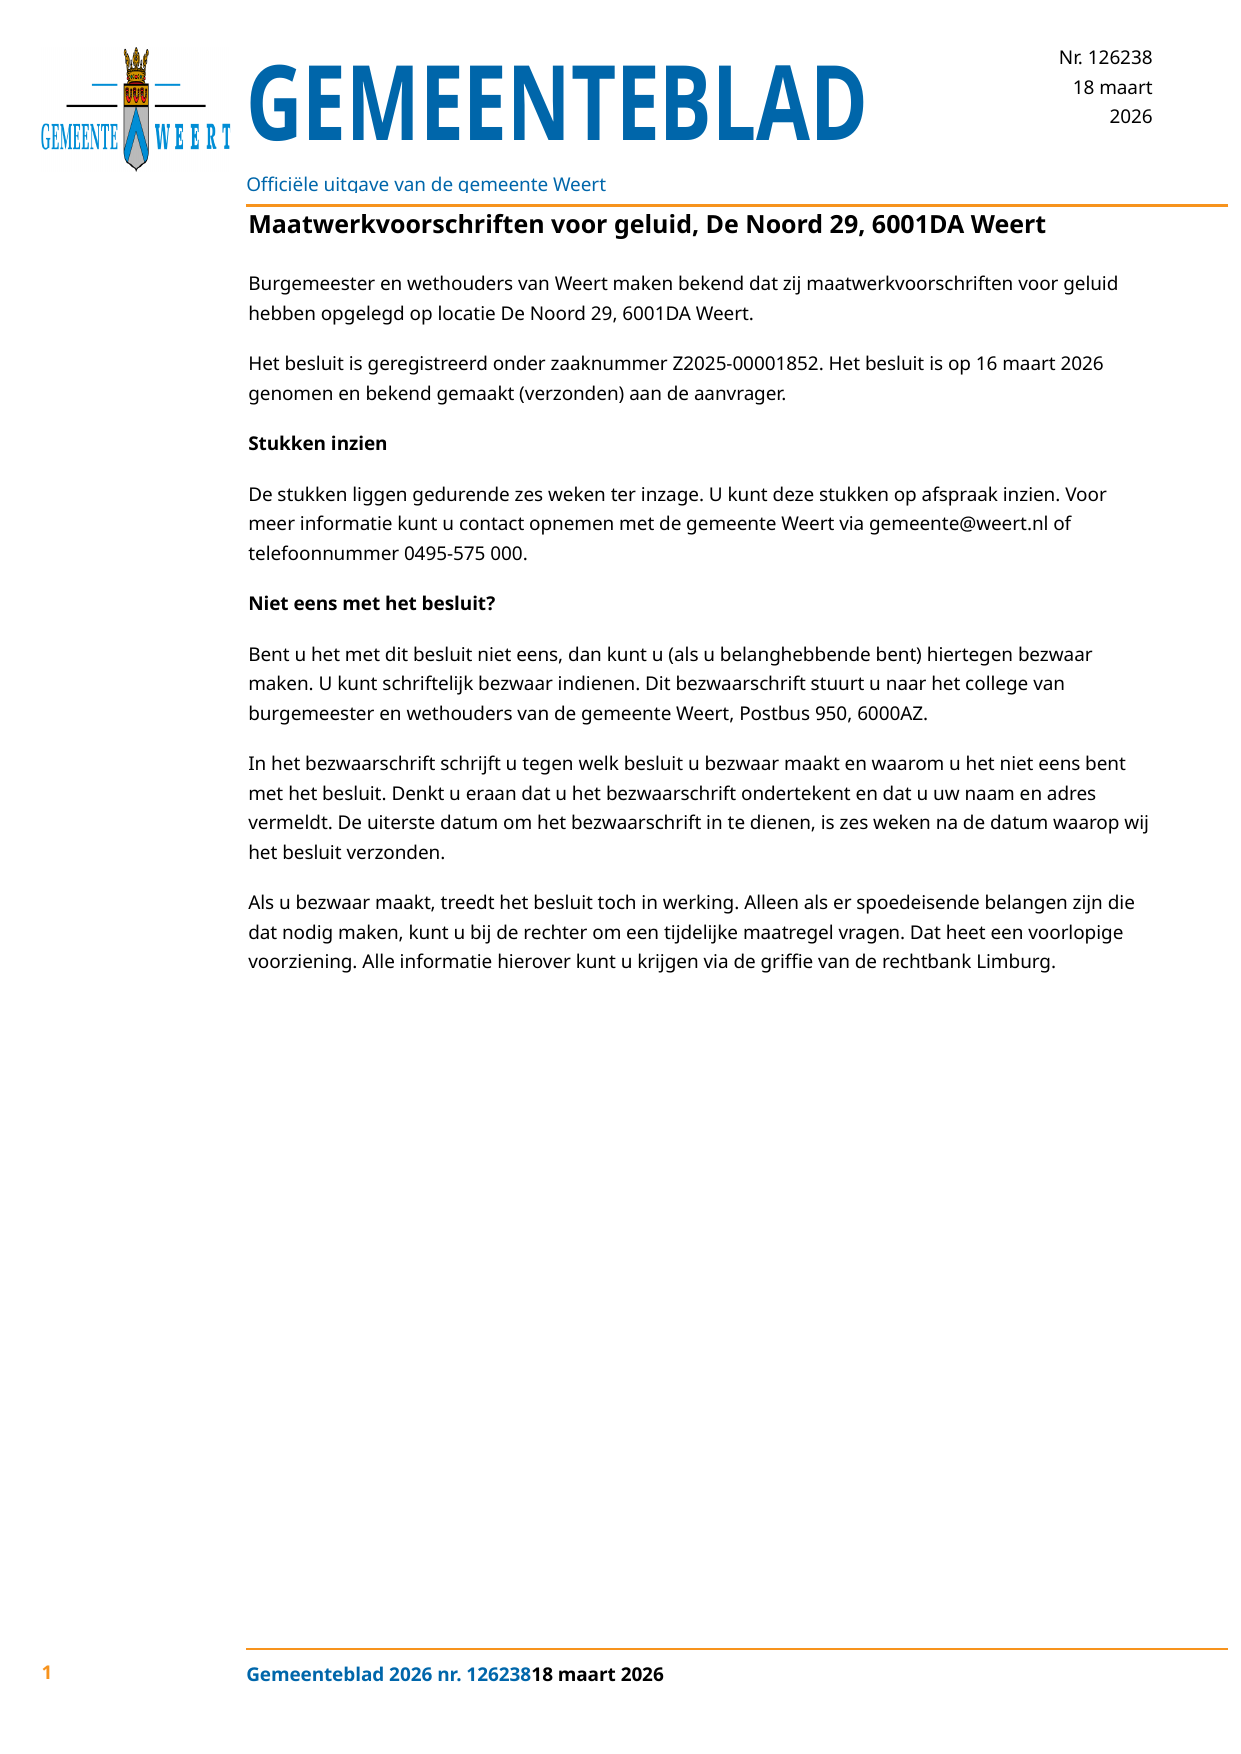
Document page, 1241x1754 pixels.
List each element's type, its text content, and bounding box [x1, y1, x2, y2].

picture [41, 47, 231, 172]
text Bent u het met dit besluit niet eens, dan kunt u (als u belanghebbende bent) hiertegen bezwaar maken. U kunt schriftelijk bezwaar indienen. Dit bezwaarschrift stuurt u naar het college van burgemeester en wethouders van de gemeente Weert, Postbus 950, 6000AZ. [248, 641, 1152, 726]
text In het bezwaarschrift schrijft u tegen welk besluit u bezwaar maakt en waarom u het niet eens bent met het besluit. Denkt u eraan dat u het bezwaarschrift ondertekent en dat u uw naam en adres vermeldt. De uiterste datum om het bezwaarschrift in te dienen, is zes weken na de datum waarop wij het besluit verzonden. [248, 750, 1152, 865]
text Als u bezwaar maakt, treedt het besluit toch in werking. Alleen als er spoedeisende belangen zijn die dat nodig maken, kunt u bij de rechter om een tijdelijke maatregel vragen. Dat heet een voorlopige voorziening. Alle informatie hierover kunt u krijgen via de griffie van de rechtbank Limburg. [248, 889, 1152, 974]
text De stukken liggen gedurende zes weken ter inzage. U kunt deze stukken op afspraak inzien. Voor meer informatie kunt u contact opnemen met de gemeente Weert via gemeente@weert.nl of telefoonnummer 0495-575 000. [248, 481, 1152, 566]
text Maatwerkvoorschriften voor geluid, De Noord 29, 6001DA Weert [248, 207, 1152, 241]
text Burgemeester en wethouders van Weert maken bekend dat zij maatwerkvoorschriften voor geluid hebben opgelegd op locatie De Noord 29, 6001DA Weert. [248, 270, 1152, 326]
text Stukken inzien [248, 430, 1152, 456]
text Niet eens met het besluit? [248, 590, 1152, 616]
text Het besluit is geregistreerd onder zaaknummer Z2025-00001852. Het besluit is op 16 maart 2026 genomen en bekend gemaakt (verzonden) aan de aanvrager. [248, 350, 1152, 406]
